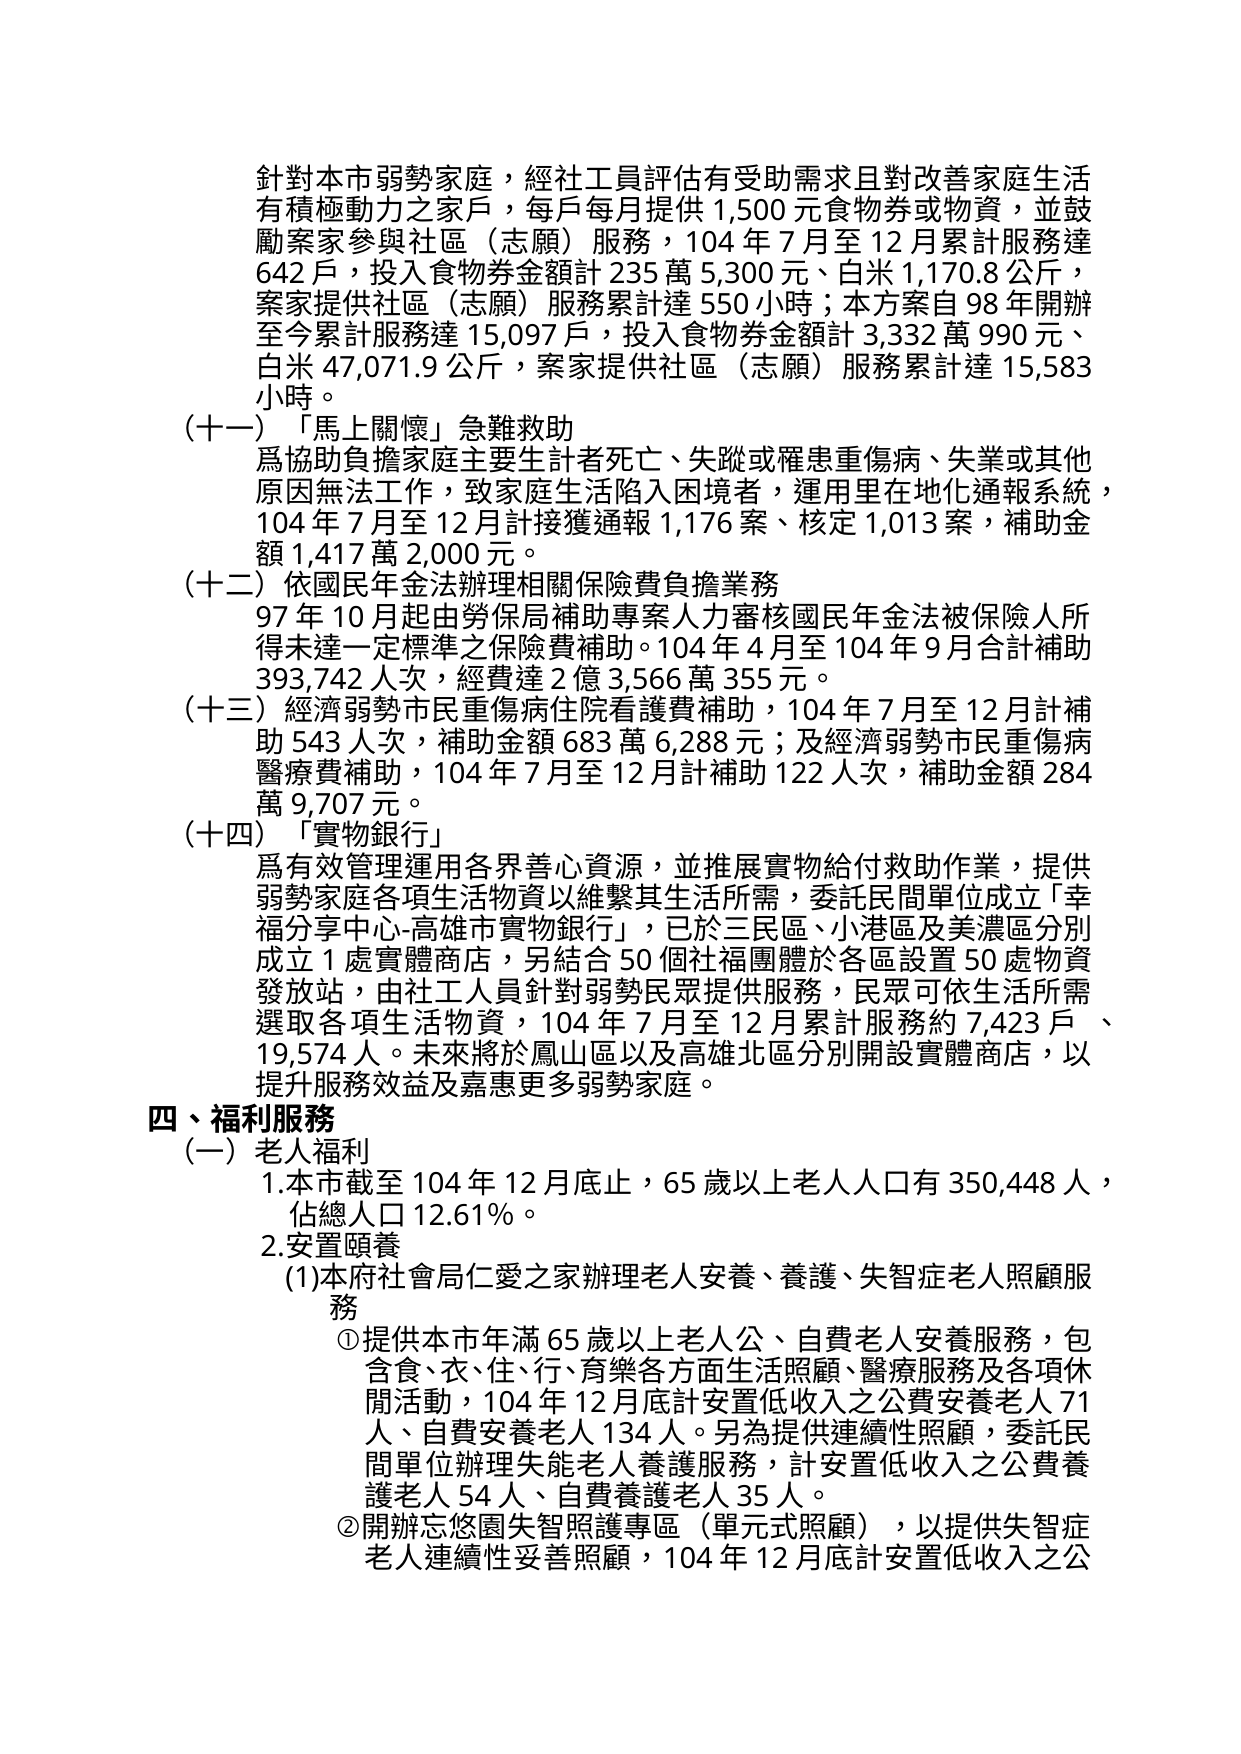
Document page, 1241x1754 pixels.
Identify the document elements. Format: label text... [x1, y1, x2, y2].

text 97年10月起由勞保局補助專案人力審核國民年金法被保險人所得未達一定標準之保險費補助。104年4月至104年9月合計補助393,742人次，經費達2億3,566萬355元。 [255, 602, 1092, 696]
text 1.本市截至104年12月底止，65歲以上老人人口有350,448人，佔總人口12.61％。 [260, 1169, 1092, 1231]
text （十四）「實物銀行」 [166, 821, 1092, 852]
text （一）老人福利 [166, 1137, 1092, 1169]
text （十二）依國民年金法辦理相關保險費負擔業務 [166, 571, 1092, 602]
text 2.安置頤養 [260, 1231, 1092, 1262]
text （十三）經濟弱勢市民重傷病住院看護費補助，104年7月至12月計補助543人次，補助金額683萬6,288元；及經濟弱勢市民重傷病醫療費補助，104年7月至12月計補助122人次，補助金額284萬9,707元。 [166, 696, 1092, 821]
text (1)本府社會局仁愛之家辦理老人安養、養護、失智症老人照顧服務 [285, 1262, 1092, 1325]
text （十一）「馬上關懷」急難救助 [166, 414, 1092, 446]
text 四、福利服務 [148, 1102, 1092, 1137]
text 提供本市年滿65歲以上老人公、自費老人安養服務，包含食、衣、住、行、育樂各方面生活照顧、醫療服務及各項休閒活動，104年12月底計安置低收入之公費安養老人71人、自費安養老人134人。另為提供連續性照顧，委託民間單位辦理失能老人養護服務，計安置低收入之公費養護老人54人、自費養護老人35人。 [335, 1325, 1092, 1512]
text 爲協助負擔家庭主要生計者死亡、失蹤或罹患重傷病、失業或其他原因無法工作，致家庭生活陷入困境者，運用里在地化通報系統，104年7月至12月計接獲通報1,176案、核定1,013案，補助金額1,417萬2,000元。 [255, 446, 1092, 571]
text 爲有效管理運用各界善心資源，並推展實物給付救助作業，提供弱勢家庭各項生活物資以維繫其生活所需，委託民間單位成立「幸福分享中心-高雄市實物銀行」，已於三民區、小港區及美濃區分別成立1處實體商店，另結合50個社福團體於各區設置50處物資發放站，由社工人員針對弱勢民眾提供服務，民眾可依生活所需選取各項生活物資，104年7月至12月累計服務約7,423戶、19,574人。未來將於鳳山區以及高雄北區分別開設實體商店，以提升服務效益及嘉惠更多弱勢家庭。 [255, 852, 1092, 1102]
text 開辦忘悠園失智照護專區（單元式照顧），以提供失智症老人連續性妥善照顧，104年12月底計安置低收入之公 [335, 1512, 1092, 1575]
text 針對本市弱勢家庭，經社工員評估有受助需求且對改善家庭生活有積極動力之家戶，每戶每月提供1,500元食物券或物資，並鼓勵案家參與社區（志願）服務，104年7月至12月累計服務達642戶，投入食物券金額計235萬5,300元、白米1,170.8公斤，案家提供社區（志願）服務累計達550小時；本方案自98年開辦至今累計服務達15,097戶，投入食物券金額計3,332萬990元、白米47,071.9公斤，案家提供社區（志願）服務累計達15,583小時。 [255, 164, 1092, 414]
